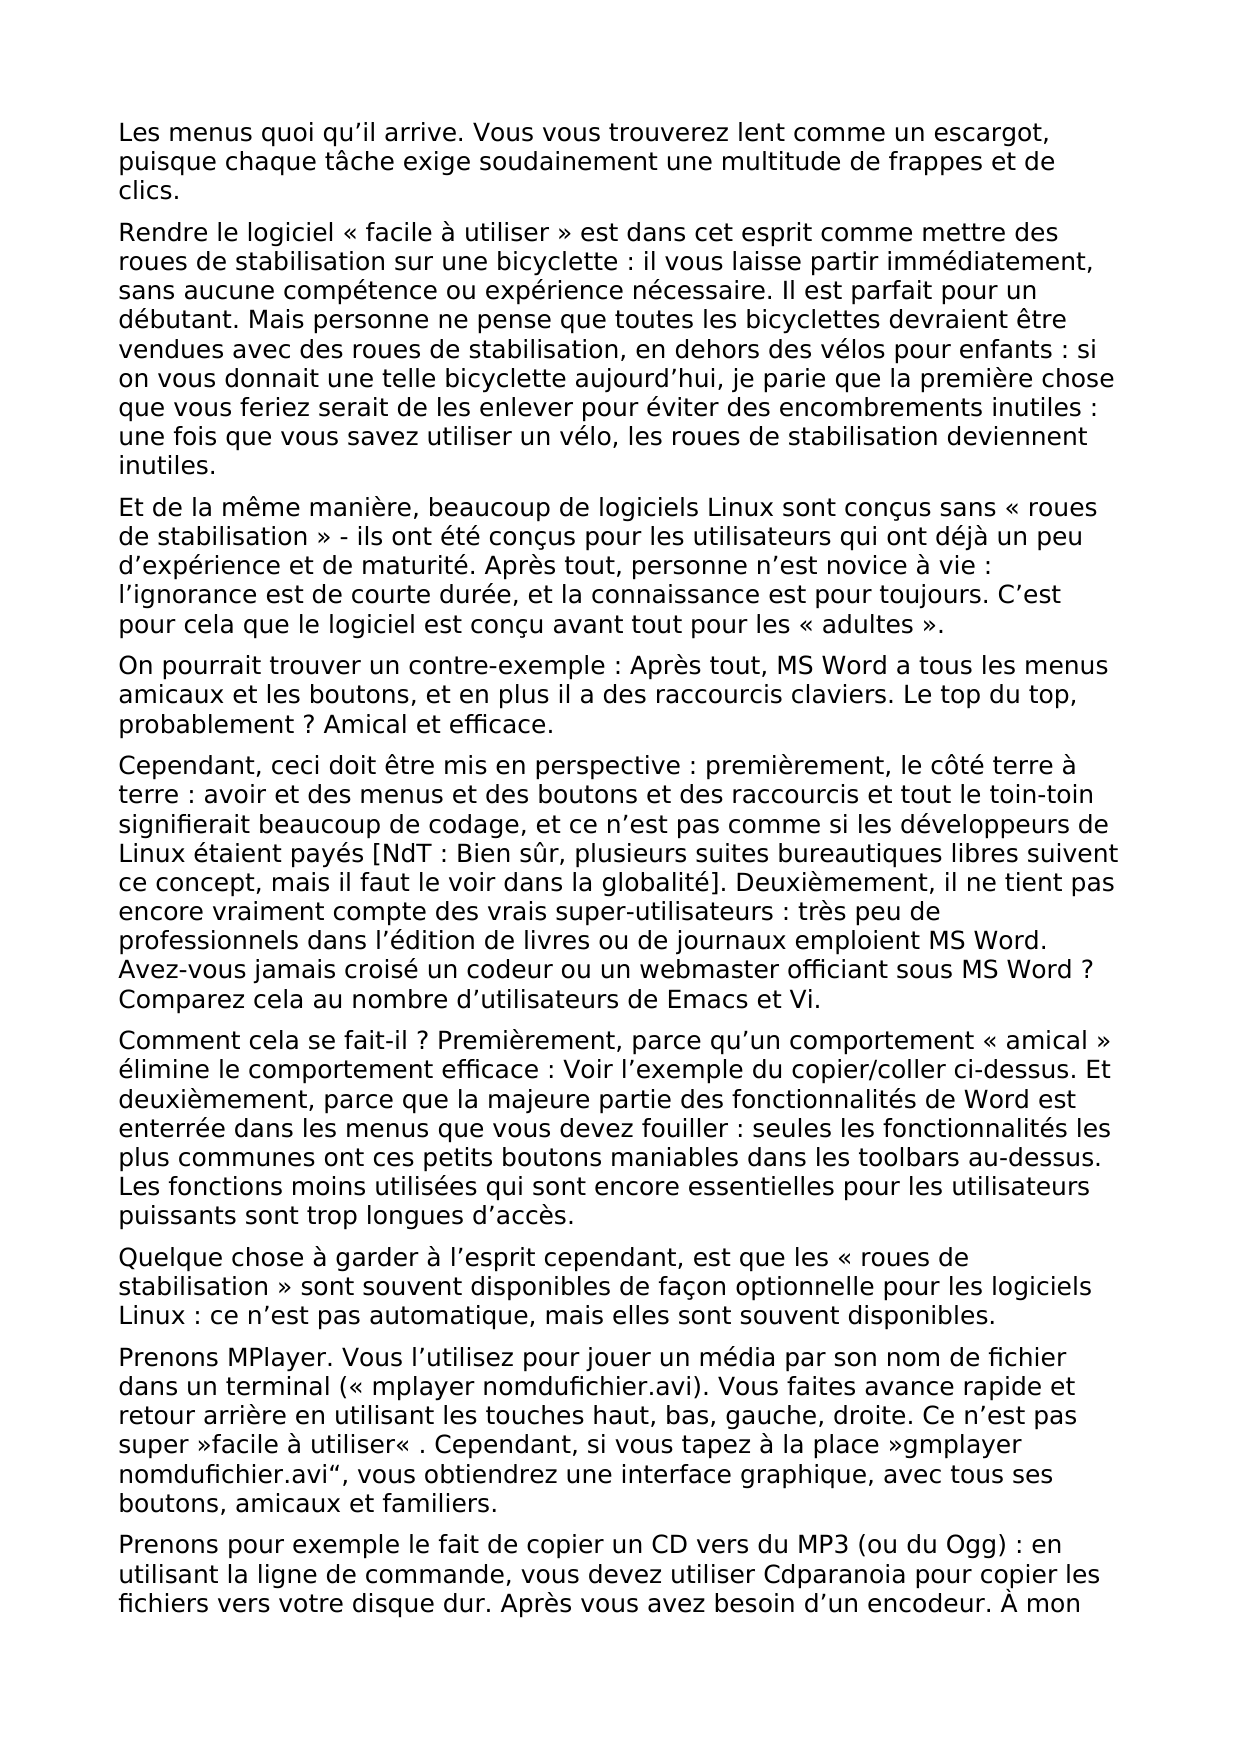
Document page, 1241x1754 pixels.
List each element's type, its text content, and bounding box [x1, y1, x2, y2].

text Les menus quoi qu’il arrive. Vous vous trouverez lent comme un escargot, puisque chaque tâche exige soudainement une multitude de frappes et de clics. [118, 118, 1122, 206]
text On pourrait trouver un contre-exemple : Après tout, MS Word a tous les menus amicaux et les boutons, et en plus il a des raccourcis claviers. Le top du top, probablement ? Amical et efficace. [118, 651, 1122, 739]
text Comment cela se fait-il ? Premièrement, parce qu’un comportement « amical » élimine le comportement efficace : Voir l’exemple du copier/coller ci-dessus. Et deuxièmement, parce que la majeure partie des fonctionnalités de Word est enterrée dans les menus que vous devez fouiller : seules les fonctionnalités les plus communes ont ces petits boutons maniables dans les toolbars au-dessus. Les fonctions moins utilisées qui sont encore essentielles pour les utilisateurs puissants sont trop longues d’accès. [118, 1026, 1122, 1231]
text Prenons MPlayer. Vous l’utilisez pour jouer un média par son nom de fichier dans un terminal (« mplayer nomdufichier.avi). Vous faites avance rapide et retour arrière en utilisant les touches haut, bas, gauche, droite. Ce n’est pas super »facile à utiliser« . Cependant, si vous tapez à la place »gmplayer nomdufichier.avi“, vous obtiendrez une interface graphique, avec tous ses boutons, amicaux et familiers. [118, 1343, 1122, 1518]
text Prenons pour exemple le fait de copier un CD vers du MP3 (ou du Ogg) : en utilisant la ligne de commande, vous devez utiliser Cdparanoia pour copier les fichiers vers votre disque dur. Après vous avez besoin d’un encodeur. À mon [118, 1531, 1122, 1618]
text Rendre le logiciel « facile à utiliser » est dans cet esprit comme mettre des roues de stabilisation sur une bicyclette : il vous laisse partir immédiatement, sans aucune compétence ou expérience nécessaire. Il est parfait pour un débutant. Mais personne ne pense que toutes les bicyclettes devraient être vendues avec des roues de stabilisation, en dehors des vélos pour enfants : si on vous donnait une telle bicyclette aujourd’hui, je parie que la première chose que vous feriez serait de les enlever pour éviter des encombrements inutiles : une fois que vous savez utiliser un vélo, les roues de stabilisation deviennent inutiles. [118, 218, 1122, 481]
text Quelque chose à garder à l’esprit cependant, est que les « roues de stabilisation » sont souvent disponibles de façon optionnelle pour les logiciels Linux : ce n’est pas automatique, mais elles sont souvent disponibles. [118, 1243, 1122, 1331]
text Et de la même manière, beaucoup de logiciels Linux sont conçus sans « roues de stabilisation » - ils ont été conçus pour les utilisateurs qui ont déjà un peu d’expérience et de maturité. Après tout, personne n’est novice à vie : l’ignorance est de courte durée, et la connaissance est pour toujours. C’est pour cela que le logiciel est conçu avant tout pour les « adultes ». [118, 493, 1122, 639]
text Cependant, ceci doit être mis en perspective : premièrement, le côté terre à terre : avoir et des menus et des boutons et des raccourcis et tout le toin-toin signifierait beaucoup de codage, et ce n’est pas comme si les développeurs de Linux étaient payés [NdT : Bien sûr, plusieurs suites bureautiques libres suivent ce concept, mais il faut le voir dans la globalité]. Deuxièmement, il ne tient pas encore vraiment compte des vrais super-utilisateurs : très peu de professionnels dans l’édition de livres ou de journaux emploient MS Word. Avez-vous jamais croisé un codeur ou un webmaster officiant sous MS Word ? Comparez cela au nombre d’utilisateurs de Emacs et Vi. [118, 751, 1122, 1014]
